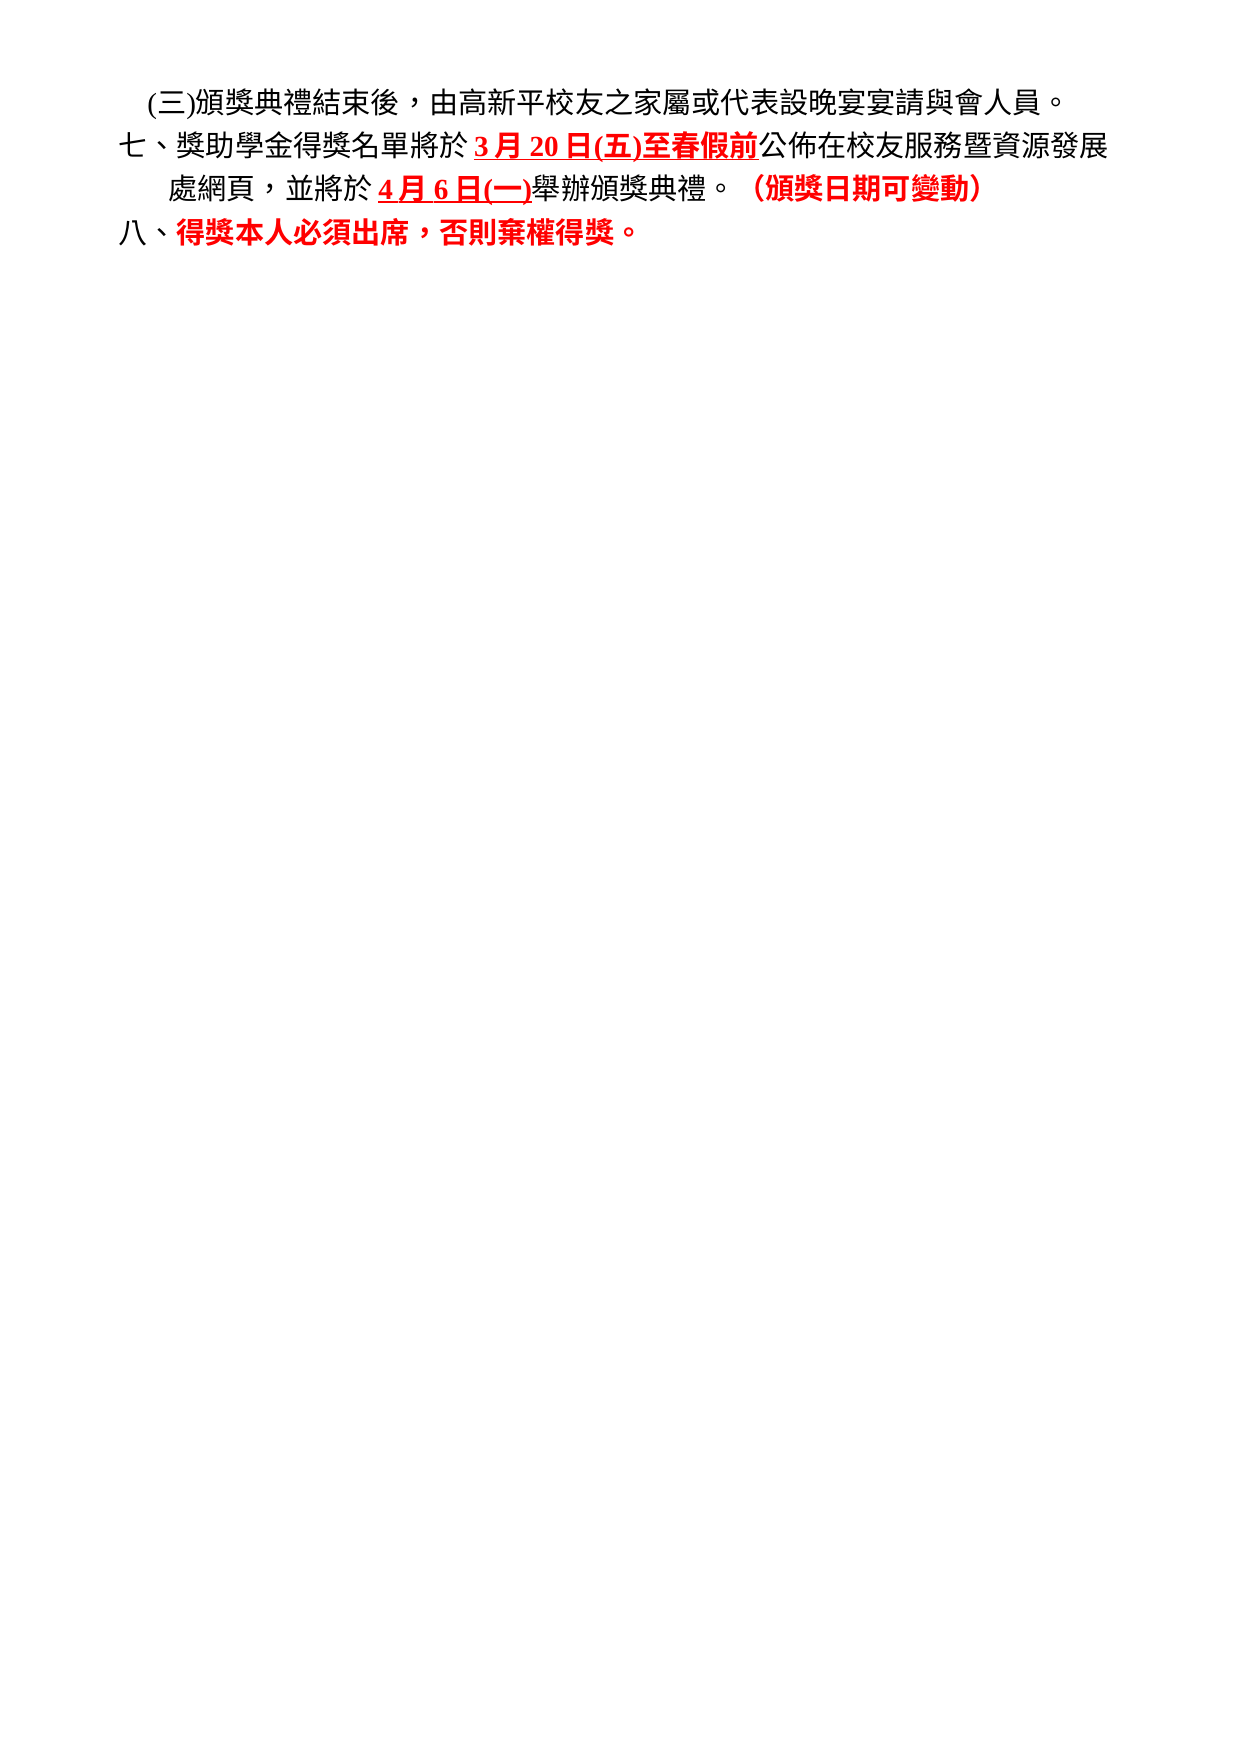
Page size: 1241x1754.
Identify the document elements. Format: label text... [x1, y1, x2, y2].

text 七、獎助學金得獎名單將於3月20日(五)至春假前公佈在校友服務暨資源發展處網頁，並將於4月6日(一)舉辦頒獎典禮。（頒獎日期可變動） [118, 123, 1122, 208]
text 八、得獎本人必須出席，否則棄權得獎。 [118, 209, 1122, 251]
text (三)頒獎典禮結束後，由高新平校友之家屬或代表設晚宴宴請與會人員。 [147, 79, 1122, 121]
